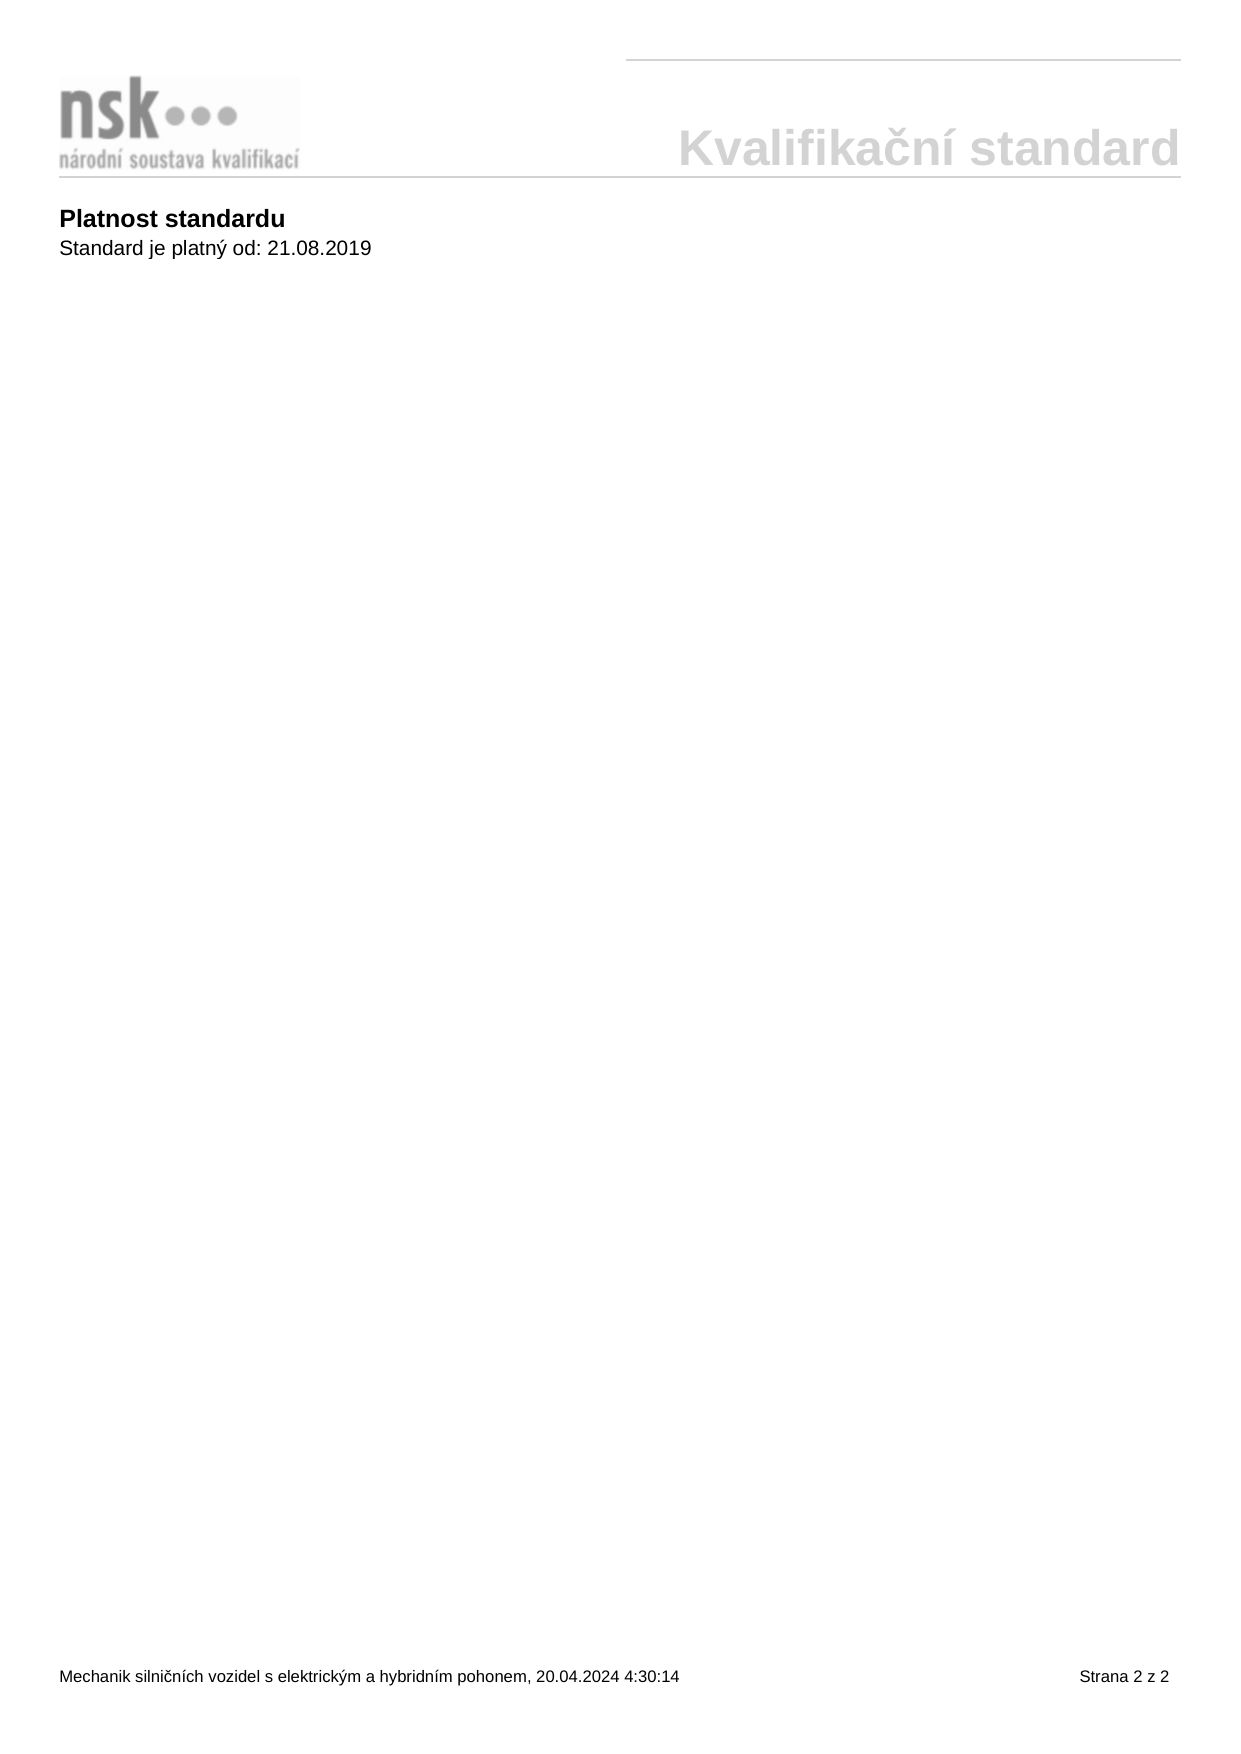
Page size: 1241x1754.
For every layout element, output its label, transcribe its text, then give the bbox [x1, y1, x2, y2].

table_cell Kvalifikační standard [626, 61, 1181, 176]
table_cell [1093, 559, 1169, 859]
table_cell [59, 859, 483, 1159]
table_cell [862, 559, 1093, 859]
table_cell [59, 178, 1181, 194]
table_cell [1169, 1409, 1181, 1658]
table_cell [1093, 194, 1169, 200]
table_cell [59, 171, 483, 176]
table_cell [620, 1409, 626, 1658]
table_cell [626, 259, 862, 559]
table_cell [620, 1159, 626, 1409]
table_cell [626, 559, 862, 859]
table_cell [59, 1159, 483, 1409]
table_cell [484, 1409, 620, 1658]
table_cell [484, 171, 620, 176]
table_cell [59, 1409, 483, 1658]
table_cell [620, 559, 626, 859]
table_cell [620, 259, 626, 559]
table_cell [1169, 1159, 1181, 1409]
table_cell [862, 1409, 1093, 1658]
table_cell [626, 1409, 862, 1658]
table_cell [484, 559, 620, 859]
table_cell [626, 1159, 862, 1409]
table_cell [1169, 559, 1181, 859]
table_cell [59, 194, 483, 200]
table_cell Mechanik silničních vozidel s elektrickým a hybridním pohonem, 20.04.2024 4:30:14 [59, 1658, 862, 1694]
table_cell [862, 259, 1093, 559]
table_cell Strana 2 z 2 [862, 1658, 1169, 1694]
table_cell [621, 59, 626, 170]
table_cell [862, 1159, 1093, 1409]
table_cell [59, 259, 483, 559]
table_cell [1093, 259, 1169, 559]
table_cell [484, 194, 620, 200]
table_cell [626, 859, 862, 1159]
table_cell [1093, 1409, 1169, 1658]
table_cell [1093, 859, 1169, 1159]
table_cell [1169, 259, 1181, 559]
table_cell [862, 859, 1093, 1159]
table_cell [626, 194, 862, 200]
table_cell Standard je platný od: 21.08.2019 [59, 236, 1181, 259]
table_cell [484, 1159, 620, 1409]
table_cell [1169, 859, 1181, 1159]
table_cell [1093, 1159, 1169, 1409]
picture [58, 59, 621, 171]
table_cell [862, 194, 1093, 200]
table_cell [1169, 194, 1181, 200]
table_cell [59, 559, 483, 859]
table_cell [484, 859, 620, 1159]
table_cell [484, 259, 620, 559]
table_cell [1169, 1658, 1181, 1694]
table_cell Platnost standardu [59, 200, 1181, 236]
table_cell [620, 859, 626, 1159]
